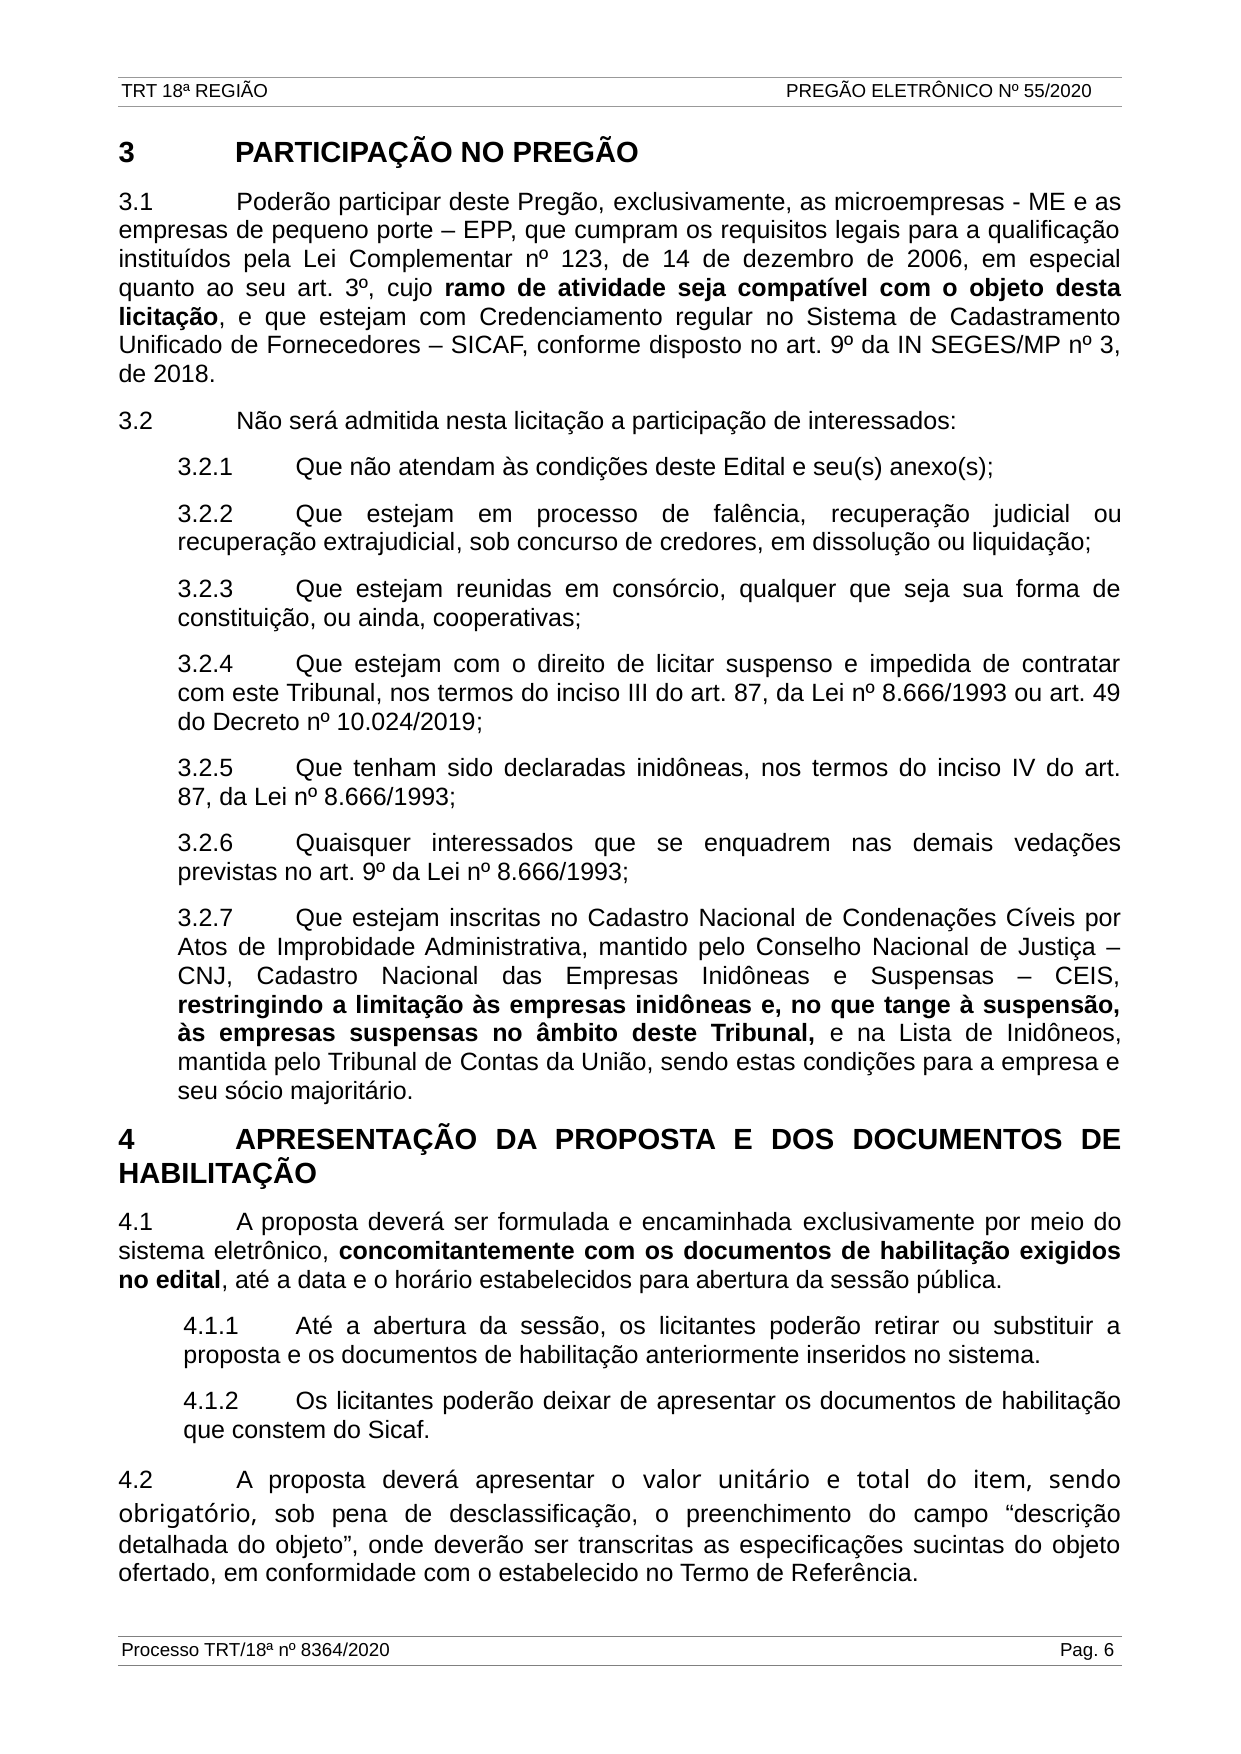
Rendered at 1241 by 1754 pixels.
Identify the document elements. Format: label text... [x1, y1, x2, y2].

text 3 PARTICIPAÇÃO NO PREGÃO [118, 136, 1122, 169]
text 4 APRESENTAÇÃO DA PROPOSTA E DOS DOCUMENTOS DE HABILITAÇÃO [118, 1122, 1122, 1189]
text 3.2 Não será admitida nesta licitação a participação de interessados: [118, 406, 1122, 434]
text 3.2.6 Quaisquer interessados que se enquadrem nas demais vedações previstas no art. 9º da Lei nº 8.666/1993; [177, 828, 1122, 886]
text 3.1 Poderão participar deste Pregão, exclusivamente, as microempresas - ME e as empresas de pequeno porte – EPP, que cumpram os requisitos legais para a qualificação instituídos pela Lei Complementar nº 123, de 14 de dezembro de 2006, em especial quanto ao seu art. 3º, cujo ramo de atividade seja compatível com o objeto desta licitação, e que estejam com Credenciamento regular no Sistema de Cadastramento Unificado de Fornecedores – SICAF, conforme disposto no art. 9º da IN SEGES/MP nº 3, de 2018. [118, 187, 1122, 388]
text 3.2.7 Que estejam inscritas no Cadastro Nacional de Condenações Cíveis por Atos de Improbidade Administrativa, mantido pelo Conselho Nacional de Justiça – CNJ, Cadastro Nacional das Empresas Inidôneas e Suspensas – CEIS, restringindo a limitação às empresas inidôneas e, no que tange à suspensão, às empresas suspensas no âmbito deste Tribunal, e na Lista de Inidôneos, mantida pelo Tribunal de Contas da União, sendo estas condições para a empresa e seu sócio majoritário. [177, 903, 1122, 1105]
text 4.1 A proposta deverá ser formulada e encaminhada exclusivamente por meio do sistema eletrônico, concomitantemente com os documentos de habilitação exigidos no edital, até a data e o horário estabelecidos para abertura da sessão pública. [118, 1207, 1122, 1293]
list 4.1.1 Até a abertura da sessão, os licitantes poderão retirar ou substituir a proposta e os documentos de habilitação anteriormente inseridos no sistema. [183, 1311, 1122, 1369]
text 3.2.3 Que estejam reunidas em consórcio, qualquer que seja sua forma de constituição, ou ainda, cooperativas; [177, 574, 1122, 631]
text 3.2.5 Que tenham sido declaradas inidôneas, nos termos do inciso IV do art. 87, da Lei nº 8.666/1993; [177, 753, 1122, 811]
text 4.2 A proposta deverá apresentar o valor unitário e total do item, sendo obrigatório, sob pena de desclassificação, o preenchimento do campo “descrição detalhada do objeto”, onde deverão ser transcritas as especificações sucintas do objeto ofertado, em conformidade com o estabelecido no Termo de Referência. [118, 1462, 1122, 1587]
text 3.2.2 Que estejam em processo de falência, recuperação judicial ou recuperação extrajudicial, sob concurso de credores, em dissolução ou liquidação; [177, 499, 1122, 556]
text 3.2.4 Que estejam com o direito de licitar suspenso e impedida de contratar com este Tribunal, nos termos do inciso III do art. 87, da Lei nº 8.666/1993 ou art. 49 do Decreto nº 10.024/2019; [177, 649, 1122, 735]
list 4.1.2 Os licitantes poderão deixar de apresentar os documentos de habilitação que constem do Sicaf. [183, 1386, 1122, 1444]
text 3.2.1 Que não atendam às condições deste Edital e seu(s) anexo(s); [177, 452, 1122, 481]
